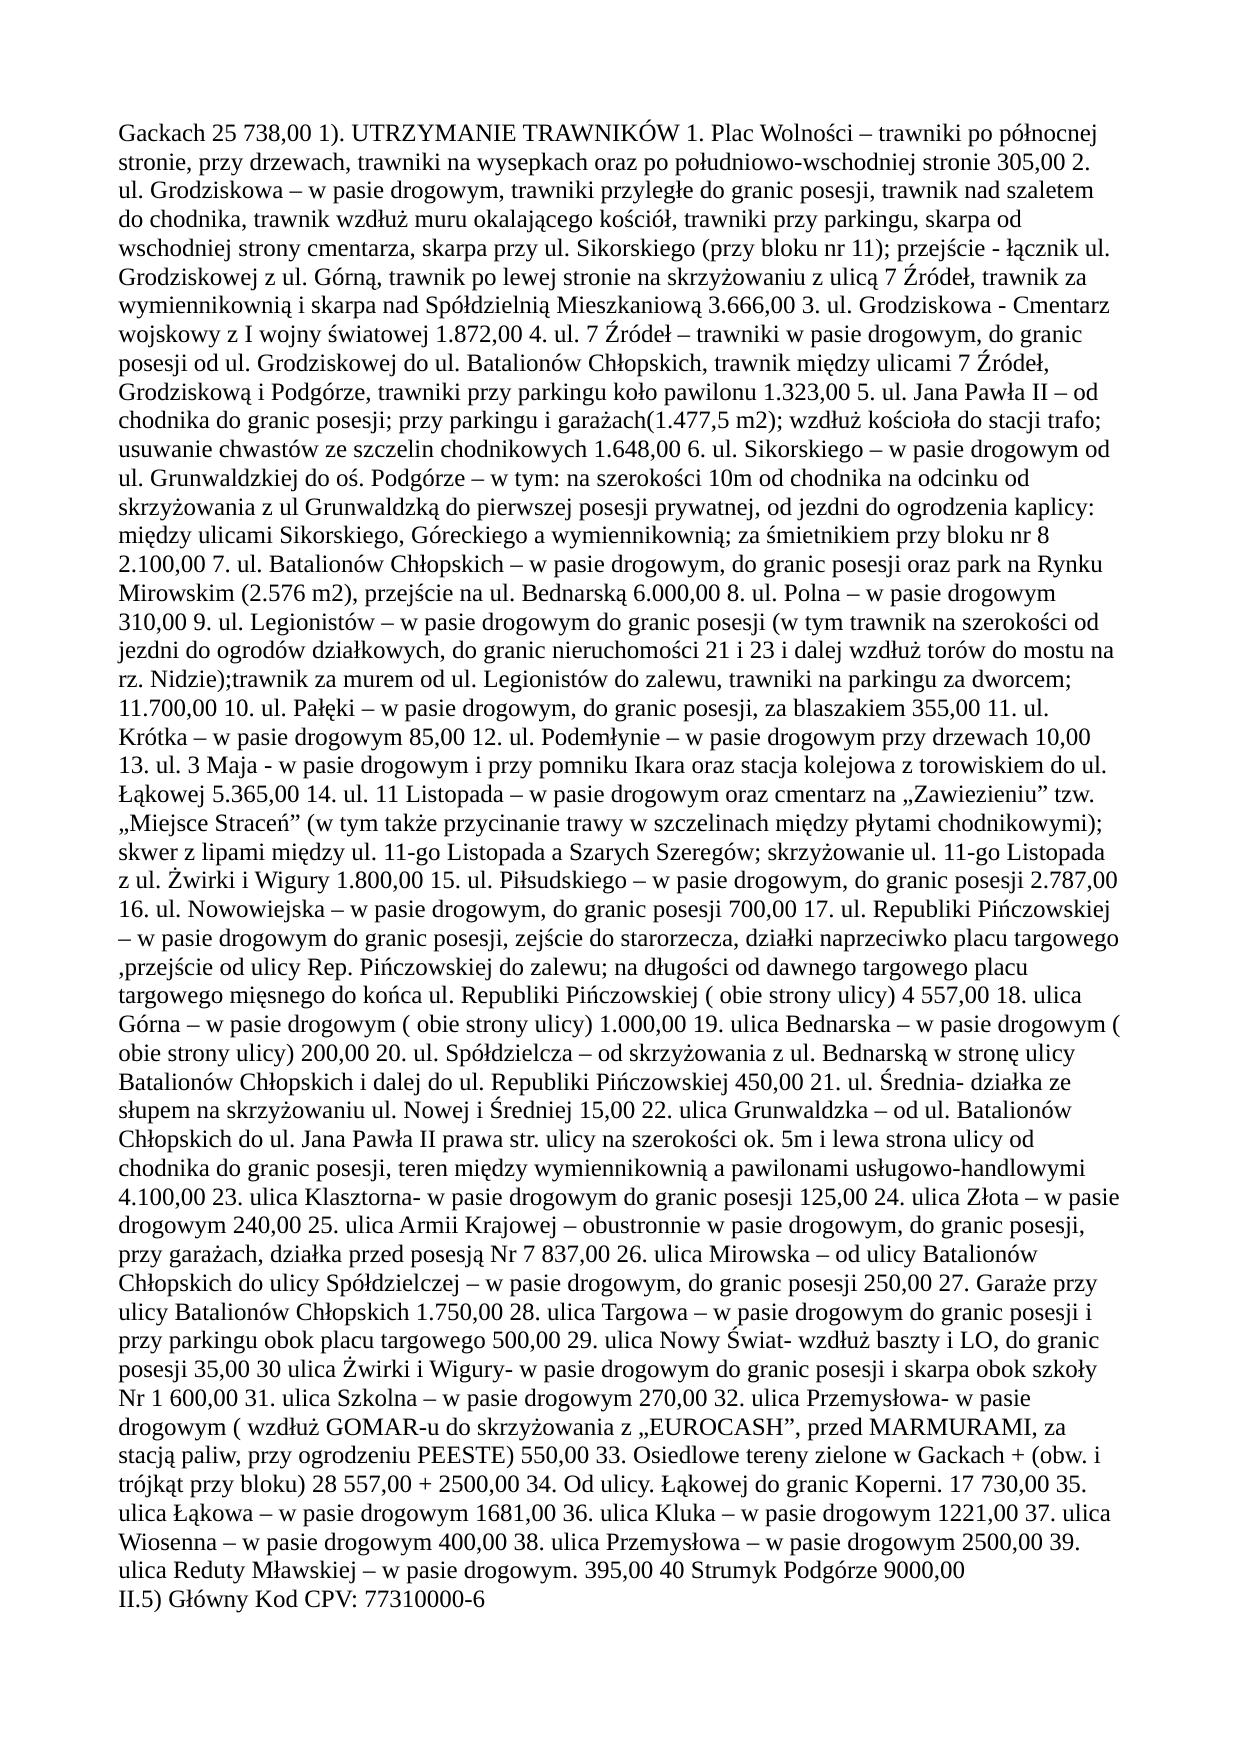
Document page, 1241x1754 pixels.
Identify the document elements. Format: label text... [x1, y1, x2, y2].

text Gackach 25 738,00 1). UTRZYMANIE TRAWNIKÓW 1. Plac Wolności – trawniki po północnej stronie, przy drzewach, trawniki na wysepkach oraz po południowo-wschodniej stronie 305,00 2. ul. Grodziskowa – w pasie drogowym, trawniki przyległe do granic posesji, trawnik nad szaletem do chodnika, trawnik wzdłuż muru okalającego kościół, trawniki przy parkingu, skarpa od wschodniej strony cmentarza, skarpa przy ul. Sikorskiego (przy bloku nr 11); przejście - łącznik ul. Grodziskowej z ul. Górną, trawnik po lewej stronie na skrzyżowaniu z ulicą 7 Źródeł, trawnik za wymiennikownią i skarpa nad Spółdzielnią Mieszkaniową 3.666,00 3. ul. Grodziskowa - Cmentarz wojskowy z I wojny światowej 1.872,00 4. ul. 7 Źródeł – trawniki w pasie drogowym, do granic posesji od ul. Grodziskowej do ul. Batalionów Chłopskich, trawnik między ulicami 7 Źródeł, Grodziskową i Podgórze, trawniki przy parkingu koło pawilonu 1.323,00 5. ul. Jana Pawła II – od chodnika do granic posesji; przy parkingu i garażach(1.477,5 m2); wzdłuż kościoła do stacji trafo; usuwanie chwastów ze szczelin chodnikowych 1.648,00 6. ul. Sikorskiego – w pasie drogowym od ul. Grunwaldzkiej do oś. Podgórze – w tym: na szerokości 10m od chodnika na odcinku od skrzyżowania z ul Grunwaldzką do pierwszej posesji prywatnej, od jezdni do ogrodzenia kaplicy: między ulicami Sikorskiego, Góreckiego a wymiennikownią; za śmietnikiem przy bloku nr 8 2.100,00 7. ul. Batalionów Chłopskich – w pasie drogowym, do granic posesji oraz park na Rynku Mirowskim (2.576 m2), przejście na ul. Bednarską 6.000,00 8. ul. Polna – w pasie drogowym 310,00 9. ul. Legionistów – w pasie drogowym do granic posesji (w tym trawnik na szerokości od jezdni do ogrodów działkowych, do granic nieruchomości 21 i 23 i dalej wzdłuż torów do mostu na rz. Nidzie);trawnik za murem od ul. Legionistów do zalewu, trawniki na parkingu za dworcem; 11.700,00 10. ul. Pałęki – w pasie drogowym, do granic posesji, za blaszakiem 355,00 11. ul. Krótka – w pasie drogowym 85,00 12. ul. Podemłynie – w pasie drogowym przy drzewach 10,00 13. ul. 3 Maja - w pasie drogowym i przy pomniku Ikara oraz stacja kolejowa z torowiskiem do ul. Łąkowej 5.365,00 14. ul. 11 Listopada – w pasie drogowym oraz cmentarz na „Zawiezieniu” tzw. „Miejsce Straceń” (w tym także przycinanie trawy w szczelinach między płytami chodnikowymi); skwer z lipami między ul. 11-go Listopada a Szarych Szeregów; skrzyżowanie ul. 11-go Listopada z ul. Żwirki i Wigury 1.800,00 15. ul. Piłsudskiego – w pasie drogowym, do granic posesji 2.787,00 16. ul. Nowowiejska – w pasie drogowym, do granic posesji 700,00 17. ul. Republiki Pińczowskiej – w pasie drogowym do granic posesji, zejście do starorzecza, działki naprzeciwko placu targowego ,przejście od ulicy Rep. Pińczowskiej do zalewu; na długości od dawnego targowego placu targowego mięsnego do końca ul. Republiki Pińczowskiej ( obie strony ulicy) 4 557,00 18. ulica Górna – w pasie drogowym ( obie strony ulicy) 1.000,00 19. ulica Bednarska – w pasie drogowym ( obie strony ulicy) 200,00 20. ul. Spółdzielcza – od skrzyżowania z ul. Bednarską w stronę ulicy Batalionów Chłopskich i dalej do ul. Republiki Pińczowskiej 450,00 21. ul. Średnia- działka ze słupem na skrzyżowaniu ul. Nowej i Średniej 15,00 22. ulica Grunwaldzka – od ul. Batalionów Chłopskich do ul. Jana Pawła II prawa str. ulicy na szerokości ok. 5m i lewa strona ulicy od chodnika do granic posesji, teren między wymiennikownią a pawilonami usługowo-handlowymi 4.100,00 23. ulica Klasztorna- w pasie drogowym do granic posesji 125,00 24. ulica Złota – w pasie drogowym 240,00 25. ulica Armii Krajowej – obustronnie w pasie drogowym, do granic posesji, przy garażach, działka przed posesją Nr 7 837,00 26. ulica Mirowska – od ulicy Batalionów Chłopskich do ulicy Spółdzielczej – w pasie drogowym, do granic posesji 250,00 27. Garaże przy ulicy Batalionów Chłopskich 1.750,00 28. ulica Targowa – w pasie drogowym do granic posesji i przy parkingu obok placu targowego 500,00 29. ulica Nowy Świat- wzdłuż baszty i LO, do granic posesji 35,00 30 ulica Żwirki i Wigury- w pasie drogowym do granic posesji i skarpa obok szkoły Nr 1 600,00 31. ulica Szkolna – w pasie drogowym 270,00 32. ulica Przemysłowa- w pasie drogowym ( wzdłuż GOMAR-u do skrzyżowania z „EUROCASH”, przed MARMURAMI, za stacją paliw, przy ogrodzeniu PEESTE) 550,00 33. Osiedlowe tereny zielone w Gackach + (obw. i trójkąt przy bloku) 28 557,00 + 2500,00 34. Od ulicy. Łąkowej do granic Koperni. 17 730,00 35. ulica Łąkowa – w pasie drogowym 1681,00 36. ulica Kluka – w pasie drogowym 1221,00 37. ulica Wiosenna – w pasie drogowym 400,00 38. ulica Przemysłowa – w pasie drogowym 2500,00 39. ulica Reduty Mławskiej – w pasie drogowym. 395,00 40 Strumyk Podgórze 9000,00 [118, 118, 1122, 1584]
text II.5) Główny Kod CPV: 77310000-6 [118, 1584, 1122, 1613]
